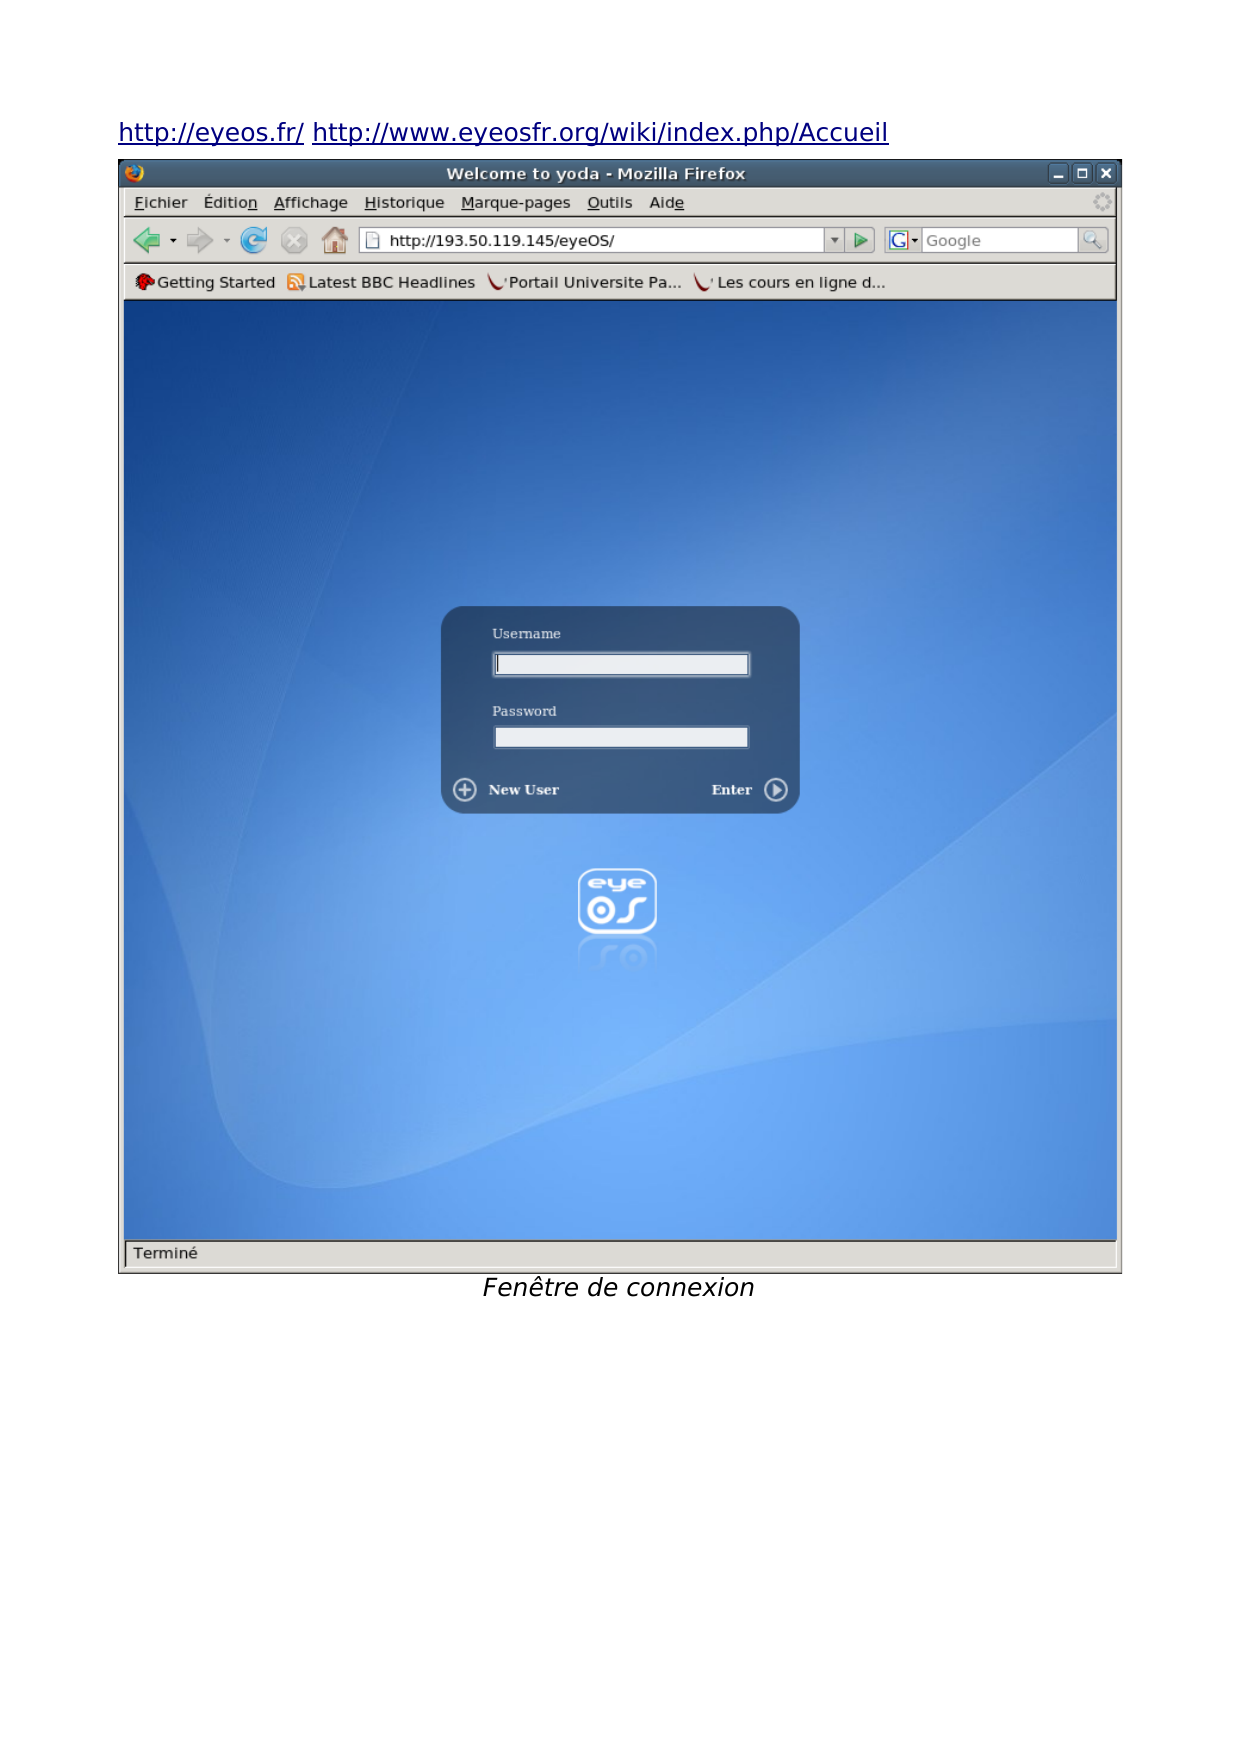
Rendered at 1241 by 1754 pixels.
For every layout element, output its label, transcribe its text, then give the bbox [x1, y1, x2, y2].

picture [118, 159, 1123, 1274]
text http://eyeos.fr/ http://www.eyeosfr.org/wiki/index.php/Accueil [118, 118, 1122, 147]
text Fenêtre de connexion [118, 1274, 1122, 1302]
